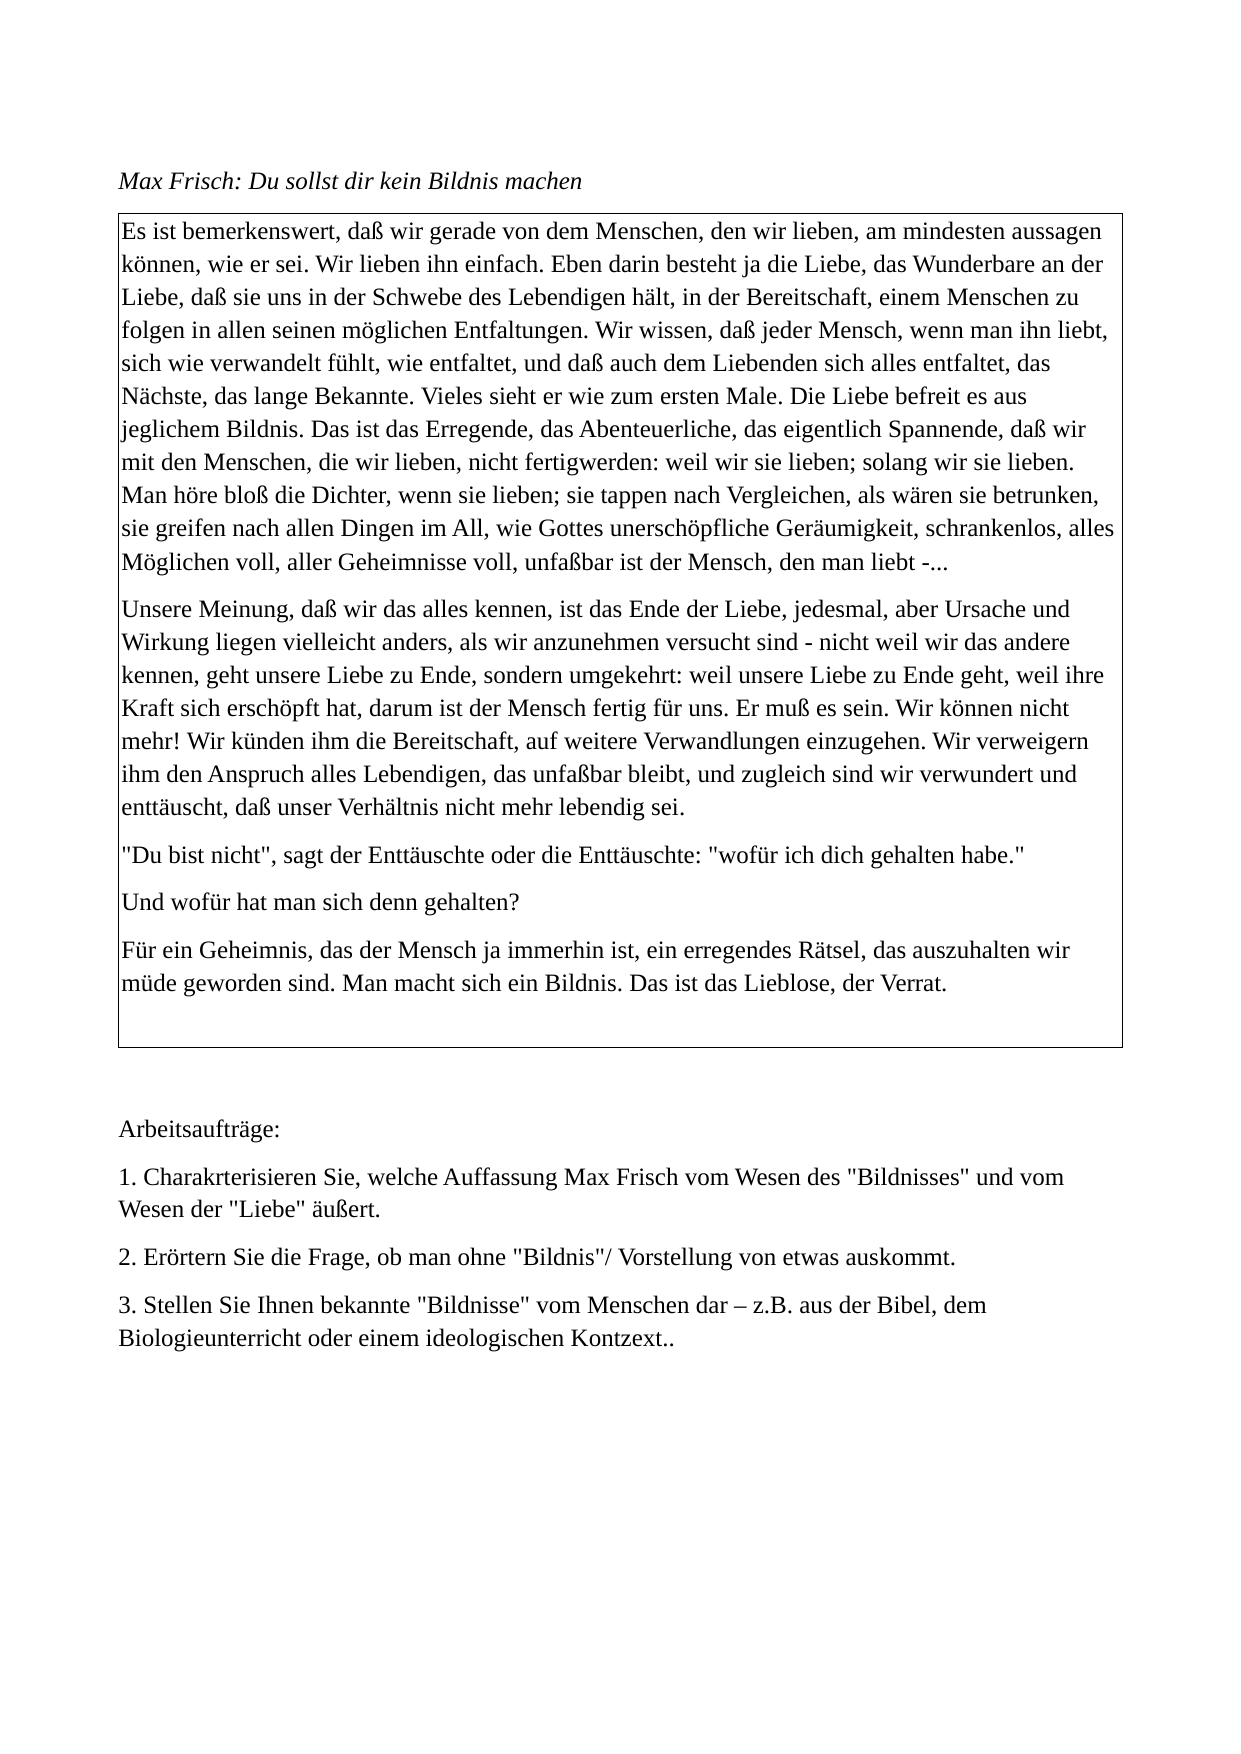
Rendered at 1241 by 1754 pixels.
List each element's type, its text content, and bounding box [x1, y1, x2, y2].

text Für ein Geheimnis, das der Mensch ja immerhin ist, ein erregendes Rätsel, das auszuhalten wir müde geworden sind. Man macht sich ein Bildnis. Das ist das Lieblose, der Verrat. [119, 932, 1122, 997]
text Und wofür hat man sich denn gehalten? [119, 884, 1122, 916]
text 1. Charakrterisieren Sie, welche Auffassung Max Frisch vom Wesen des "Bildnisses" und vom Wesen der "Liebe" äußert. [118, 1162, 1122, 1223]
text Unsere Meinung, daß wir das alles kennen, ist das Ende der Liebe, jedesmal, aber Ursache und Wirkung liegen vielleicht anders, als wir anzunehmen versucht sind - nicht weil wir das andere kennen, geht unsere Liebe zu Ende, sondern umgekehrt: weil unsere Liebe zu Ende geht, weil ihre Kraft sich erschöpft hat, darum ist der Mensch fertig für uns. Er muß es sein. Wir können nicht mehr! Wir künden ihm die Bereitschaft, auf weitere Verwandlungen einzugehen. Wir verweigern ihm den Anspruch alles Lebendigen, das unfaßbar bleibt, und zugleich sind wir verwundert und enttäuscht, daß unser Verhältnis nicht mehr lebendig sei. [119, 591, 1122, 821]
text Max Frisch: Du sollst dir kein Bildnis machen [118, 166, 1122, 194]
text "Du bist nicht", sagt der Enttäuschte oder die Enttäuschte: "wofür ich dich gehalten habe." [119, 837, 1122, 869]
text 3. Stellen Sie Ihnen bekannte "Bildnisse" vom Menschen dar – z.B. aus der Bibel, dem Biologieunterricht oder einem ideologischen Kontzext.. [118, 1290, 1122, 1352]
text Arbeitsaufträge: [118, 1114, 1122, 1143]
text Es ist bemerkenswert, daß wir gerade von dem Menschen, den wir lieben, am mindesten aussagen können, wie er sei. Wir lieben ihn einfach. Eben darin besteht ja die Liebe, das Wunderbare an der Liebe, daß sie uns in der Schwebe des Lebendigen hält, in der Bereitschaft, einem Menschen zu folgen in allen seinen möglichen Entfaltungen. Wir wissen, daß jeder Mensch, wenn man ihn liebt, sich wie verwandelt fühlt, wie entfaltet, und daß auch dem Liebenden sich alles entfaltet, das Nächste, das lange Bekannte. Vieles sieht er wie zum ersten Male. Die Liebe befreit es aus jeglichem Bildnis. Das ist das Erregende, das Abenteuerliche, das eigentlich Spannende, daß wir mit den Menschen, die wir lieben, nicht fertigwerden: weil wir sie lieben; solang wir sie lieben. Man höre bloß die Dichter, wenn sie lieben; sie tappen nach Vergleichen, als wären sie betrunken, sie greifen nach allen Dingen im All, wie Gottes unerschöpfliche Geräumigkeit, schrankenlos, alles Möglichen voll, aller Geheimnisse voll, unfaßbar ist der Mensch, den man liebt -... [119, 214, 1122, 575]
text 2. Erörtern Sie die Frage, ob man ohne "Bildnis"/ Vorstellung von etwas auskommt. [118, 1242, 1122, 1271]
